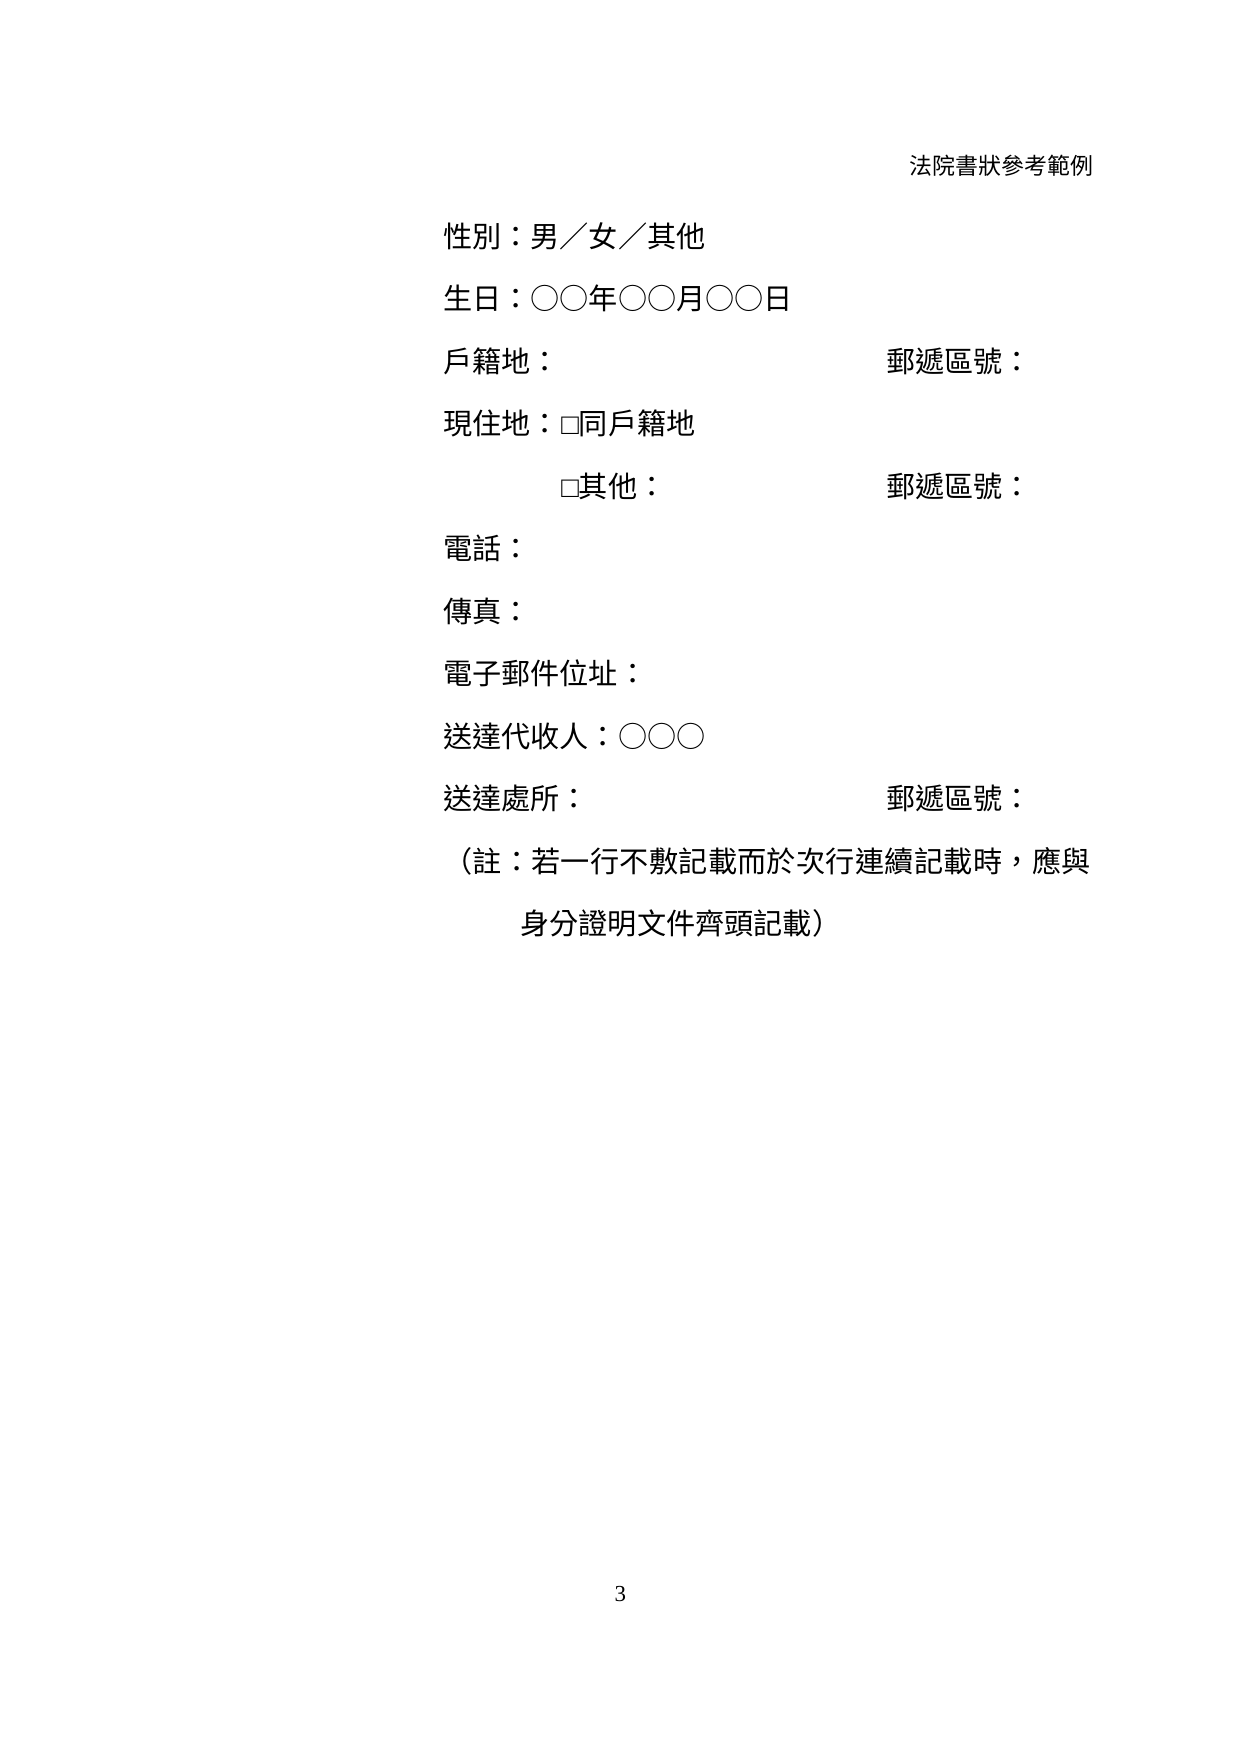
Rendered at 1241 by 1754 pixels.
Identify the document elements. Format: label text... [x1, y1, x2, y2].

text 送達代收人：○○○ [443, 693, 1092, 755]
text 生日：○○年○○月○○日 [443, 255, 1092, 318]
text 電話： [443, 505, 1092, 568]
text 戶籍地： 郵遞區號： [443, 318, 1092, 380]
text 現住地： □同戶籍地 [443, 380, 1092, 443]
text □其他： 郵遞區號： [443, 443, 1092, 505]
text 傳真： [443, 568, 1092, 630]
text 電子郵件位址： [443, 630, 1092, 693]
text （註：若一行不敷記載而於次行連續記載時，應與身分證明文件齊頭記載） [443, 818, 1092, 943]
text 性別：男∕女∕其他 [443, 193, 1092, 255]
text 送達處所： 郵遞區號： [443, 755, 1092, 818]
